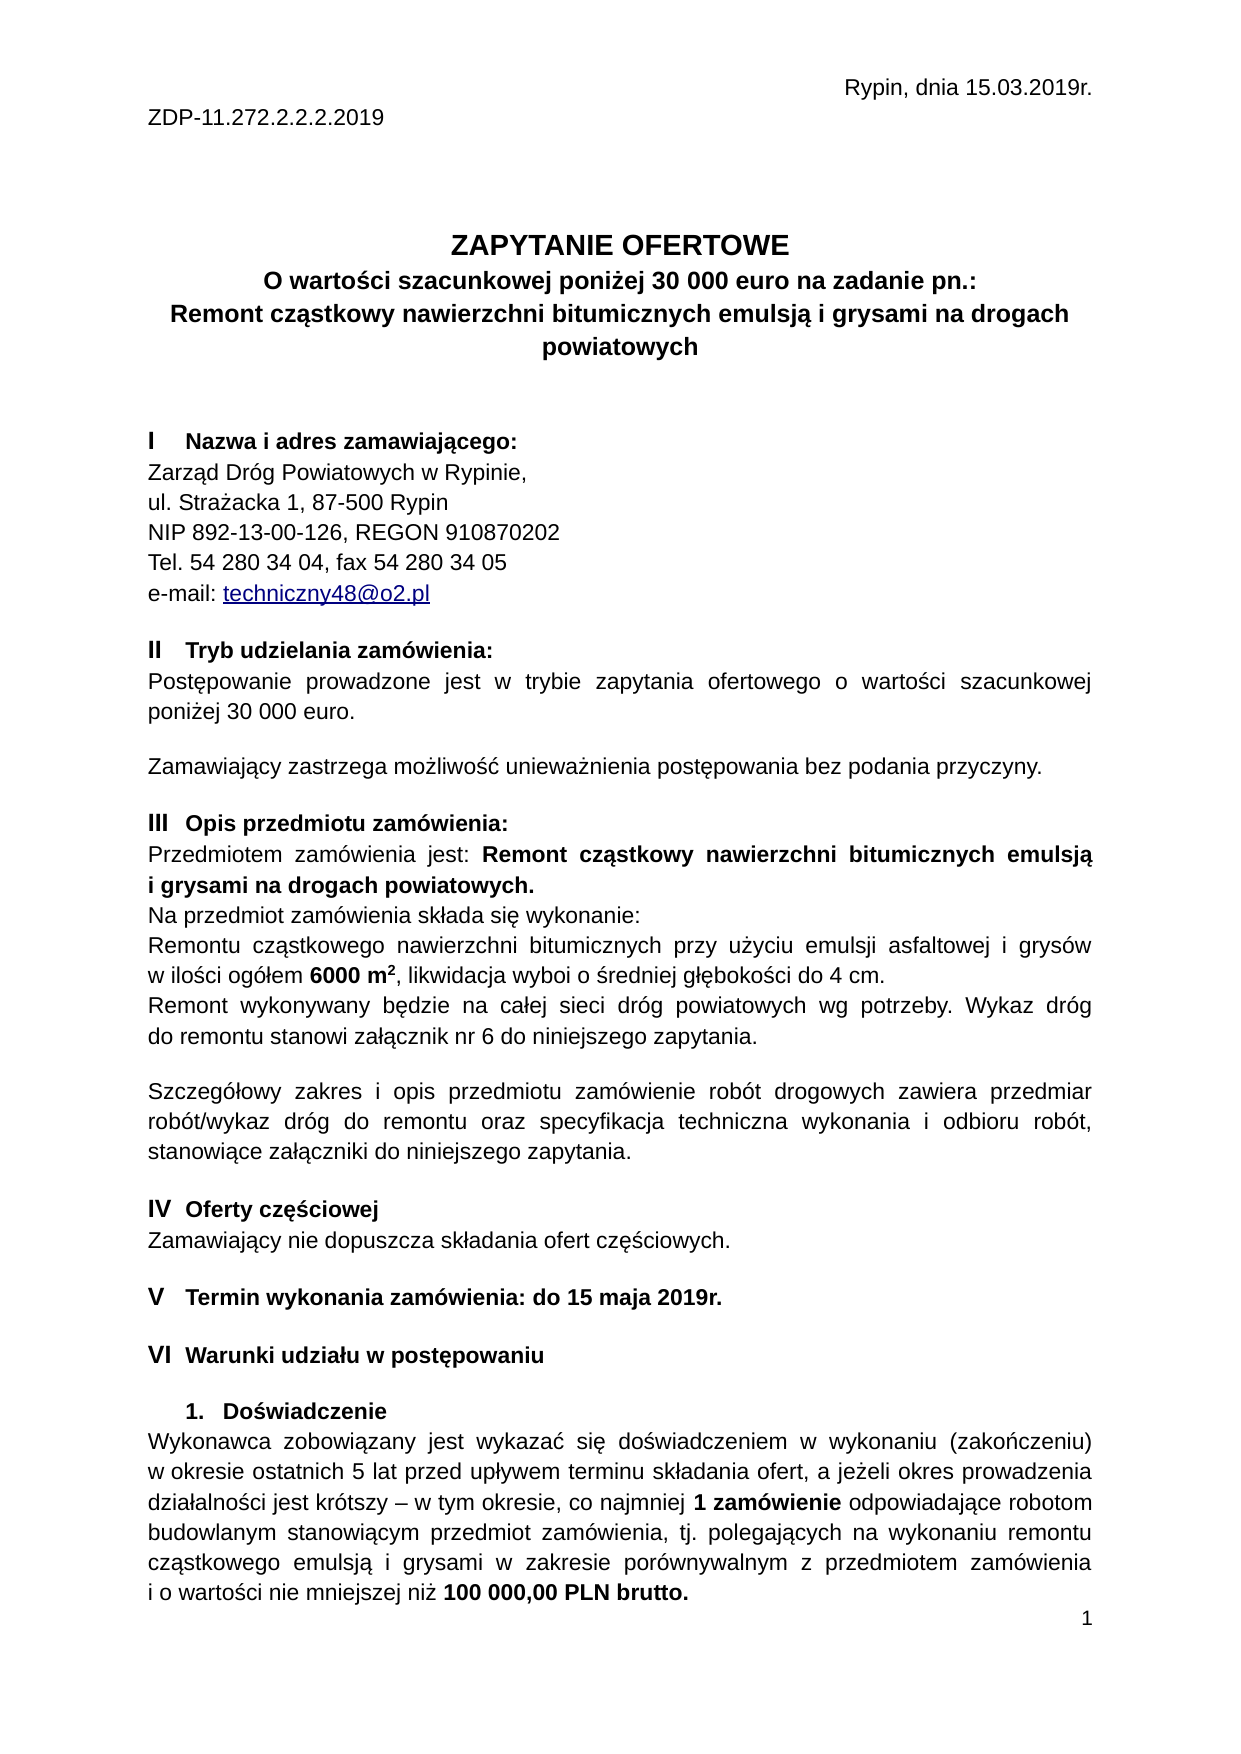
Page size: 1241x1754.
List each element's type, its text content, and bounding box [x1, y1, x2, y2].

text Wykonawca zobowiązany jest wykazać się doświadczeniem w wykonaniu (zakończeniu) w okresie ostatnich 5 lat przed upływem terminu składania ofert, a jeżeli okres prowadzenia działalności jest krótszy – w tym okresie, co najmniej 1 zamówienie odpowiadające robotom budowlanym stanowiącym przedmiot zamówienia, tj. polegających na wykonaniu remontu cząstkowego emulsją i grysami w zakresie porównywalnym z przedmiotem zamówienia i o wartości nie mniejszej niż 100 000,00 PLN brutto. [148, 1428, 1092, 1605]
text Remontu cząstkowego nawierzchni bitumicznych przy użyciu emulsji asfaltowej i grysów w ilości ogółem 6000 m2, likwidacja wyboi o średniej głębokości do 4 cm. [148, 932, 1092, 989]
text e-mail: techniczny48@o2.pl [148, 579, 1092, 606]
text Remont wykonywany będzie na całej sieci dróg powiatowych wg potrzeby. Wykaz dróg do remontu stanowi załącznik nr 6 do niniejszego zapytania. [148, 992, 1092, 1049]
text Postępowanie prowadzone jest w trybie zapytania ofertowego o wartości szacunkowej poniżej 30 000 euro. [148, 668, 1092, 724]
text Remont cząstkowy nawierzchni bitumicznych emulsją i grysami na drogach powiatowych [148, 299, 1092, 361]
text O wartości szacunkowej poniżej 30 000 euro na zadanie pn.: [148, 266, 1092, 295]
list Oferty częściowej [148, 1193, 1092, 1222]
text ZAPYTANIE OFERTOWE [148, 228, 1092, 261]
list Tryb udzielania zamówienia: [148, 635, 1092, 663]
text Zarząd Dróg Powiatowych w Rypinie, [148, 459, 1092, 485]
text ul. Strażacka 1, 87-500 Rypin [148, 489, 1092, 515]
text Szczegółowy zakres i opis przedmiotu zamówienie robót drogowych zawiera przedmiar robót/wykaz dróg do remontu oraz specyfikacja techniczna wykonania i odbioru robót, stanowiące załączniki do niniejszego zapytania. [148, 1078, 1092, 1165]
list Termin wykonania zamówienia: do 15 maja 2019r. [148, 1282, 1092, 1311]
text Zamawiający nie dopuszcza składania ofert częściowych. [148, 1227, 1092, 1253]
text ZDP-11.272.2.2.2.2019 [148, 104, 1092, 130]
list Doświadczenie [185, 1398, 1092, 1424]
list Warunki udziału w postępowaniu [148, 1340, 1092, 1368]
text Na przedmiot zamówienia składa się wykonanie: [148, 902, 1092, 928]
list Nazwa i adres zamawiającego: [148, 426, 1092, 454]
text Przedmiotem zamówienia jest: Remont cząstkowy nawierzchni bitumicznych emulsją i grysami na drogach powiatowych. [148, 841, 1092, 898]
list Opis przedmiotu zamówienia: [148, 808, 1092, 837]
text Tel. 54 280 34 04, fax 54 280 34 05 [148, 549, 1092, 576]
text Zamawiający zastrzega możliwość unieważnienia postępowania bez podania przyczyny. [148, 753, 1092, 779]
text Rypin, dnia 15.03.2019r. [148, 74, 1092, 100]
text NIP 892-13-00-126, REGON 910870202 [148, 519, 1092, 546]
